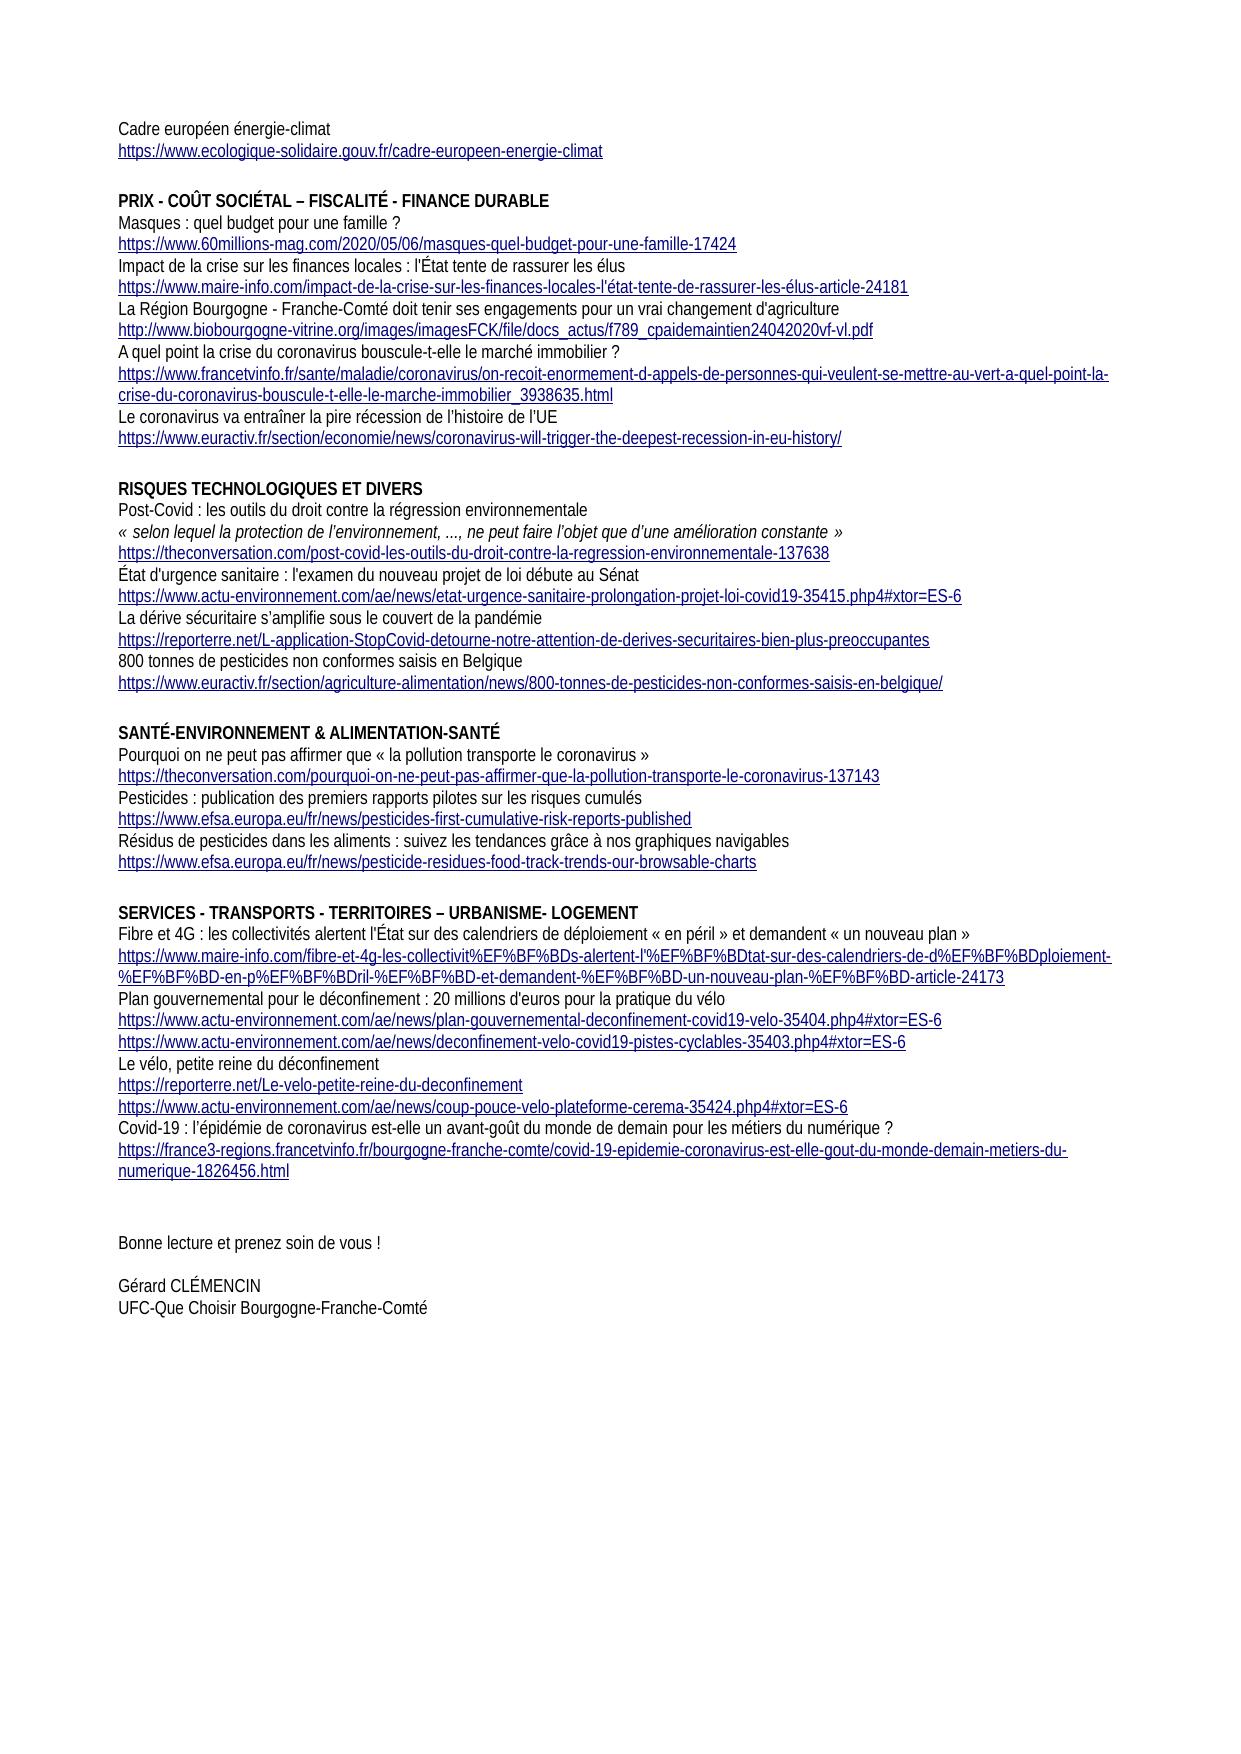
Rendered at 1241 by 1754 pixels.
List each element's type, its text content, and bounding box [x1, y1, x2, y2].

text Post-Covid : les outils du droit contre la régression environnementale [118, 499, 1122, 521]
text Covid-19 : l’épidémie de coronavirus est-elle un avant-goût du monde de demain pour les métiers du numérique ? [118, 1117, 1122, 1139]
text https://theconversation.com/pourquoi-on-ne-peut-pas-affirmer-que-la-pollution-transporte-le-coronavirus-137143 [118, 765, 1122, 787]
text https://www.60millions-mag.com/2020/05/06/masques-quel-budget-pour-une-famille-17424 [118, 233, 1122, 255]
text Pourquoi on ne peut pas affirmer que « la pollution transporte le coronavirus » [118, 743, 1122, 765]
text Le vélo, petite reine du déconfinement [118, 1052, 1122, 1074]
text « selon lequel la protection de l’environnement, ..., ne peut faire l’objet que d’une amélioration constante » [118, 521, 1122, 542]
text Impact de la crise sur les finances locales : l'État tente de rassurer les élus [118, 255, 1122, 276]
text http://www.biobourgogne-vitrine.org/images/imagesFCK/file/docs_actus/f789_cpaidemaintien24042020vf-vl.pdf [118, 319, 1122, 341]
text https://www.maire-info.com/impact-de-la-crise-sur-les-finances-locales-l'état-tente-de-rassurer-les-élus-article-24181 [118, 276, 1122, 298]
text 800 tonnes de pesticides non conformes saisis en Belgique [118, 650, 1122, 672]
text Résidus de pesticides dans les aliments : suivez les tendances grâce à nos graphiques navigables [118, 830, 1122, 851]
text La dérive sécuritaire s’amplifie sous le couvert de la pandémie [118, 607, 1122, 628]
text Pesticides : publication des premiers rapports pilotes sur les risques cumulés [118, 787, 1122, 808]
text https://www.actu-environnement.com/ae/news/etat-urgence-sanitaire-prolongation-projet-loi-covid19-35415.php4#xtor=ES-6 [118, 585, 1122, 607]
text https://www.actu-environnement.com/ae/news/plan-gouvernemental-deconfinement-covid19-velo-35404.php4#xtor=ES-6 [118, 1009, 1122, 1031]
text https://www.francetvinfo.fr/sante/maladie/coronavirus/on-recoit-enormement-d-appels-de-personnes-qui-veulent-se-mettre-au-vert-a-quel-point-la-crise-du-coronavirus-bouscule-t-elle-le-marche-immobilier_3938635.html [118, 362, 1122, 406]
text https://www.maire-info.com/fibre-et-4g-les-collectivit%EF%BF%BDs-alertent-l'%EF%BF%BDtat-sur-des-calendriers-de-d%EF%BF%BDploiement-%EF%BF%BD-en-p%EF%BF%BDril-%EF%BF%BD-et-demandent-%EF%BF%BD-un-nouveau-plan-%EF%BF%BD-article-24173 [118, 945, 1122, 988]
text Cadre européen énergie-climat [118, 118, 1122, 140]
text https://www.efsa.europa.eu/fr/news/pesticides-first-cumulative-risk-reports-published [118, 808, 1122, 830]
text État d'urgence sanitaire : l'examen du nouveau projet de loi débute au Sénat [118, 564, 1122, 585]
text UFC-Que Choisir Bourgogne-Franche-Comté [118, 1297, 1122, 1318]
text Bonne lecture et prenez soin de vous ! [118, 1232, 1122, 1254]
text https://www.actu-environnement.com/ae/news/coup-pouce-velo-plateforme-cerema-35424.php4#xtor=ES-6 [118, 1096, 1122, 1117]
text A quel point la crise du coronavirus bouscule-t-elle le marché immobilier ? [118, 341, 1122, 362]
text https://reporterre.net/L-application-StopCovid-detourne-notre-attention-de-derives-securitaires-bien-plus-preoccupantes [118, 628, 1122, 650]
text SERVICES - TRANSPORTS - TERRITOIRES – URBANISME- LOGEMENT [118, 902, 1122, 923]
text La Région Bourgogne - Franche-Comté doit tenir ses engagements pour un vrai changement d'agriculture [118, 298, 1122, 319]
text SANTÉ-ENVIRONNEMENT & ALIMENTATION-SANTÉ [118, 722, 1122, 743]
text https://reporterre.net/Le-velo-petite-reine-du-deconfinement [118, 1074, 1122, 1096]
text https://france3-regions.francetvinfo.fr/bourgogne-franche-comte/covid-19-epidemie-coronavirus-est-elle-gout-du-monde-demain-metiers-du-numerique-1826456.html [118, 1139, 1122, 1182]
text Plan gouvernemental pour le déconfinement : 20 millions d'euros pour la pratique du vélo [118, 988, 1122, 1009]
text https://theconversation.com/post-covid-les-outils-du-droit-contre-la-regression-environnementale-137638 [118, 542, 1122, 564]
text Gérard CLÉMENCIN [118, 1275, 1122, 1297]
text https://www.efsa.europa.eu/fr/news/pesticide-residues-food-track-trends-our-browsable-charts [118, 851, 1122, 873]
text RISQUES TECHNOLOGIQUES ET DIVERS [118, 477, 1122, 499]
text Fibre et 4G : les collectivités alertent l'État sur des calendriers de déploiement « en péril » et demandent « un nouveau plan » [118, 923, 1122, 945]
text Masques : quel budget pour une famille ? [118, 212, 1122, 233]
text Le coronavirus va entraîner la pire récession de l’histoire de l’UE [118, 406, 1122, 427]
text https://www.euractiv.fr/section/economie/news/coronavirus-will-trigger-the-deepest-recession-in-eu-history/ [118, 427, 1122, 449]
text https://www.actu-environnement.com/ae/news/deconfinement-velo-covid19-pistes-cyclables-35403.php4#xtor=ES-6 [118, 1031, 1122, 1052]
text PRIX - COÛT SOCIÉTAL – FISCALITÉ - FINANCE DURABLE [118, 190, 1122, 212]
text https://www.ecologique-solidaire.gouv.fr/cadre-europeen-energie-climat [118, 140, 1122, 161]
text https://www.euractiv.fr/section/agriculture-alimentation/news/800-tonnes-de-pesticides-non-conformes-saisis-en-belgique/ [118, 672, 1122, 693]
